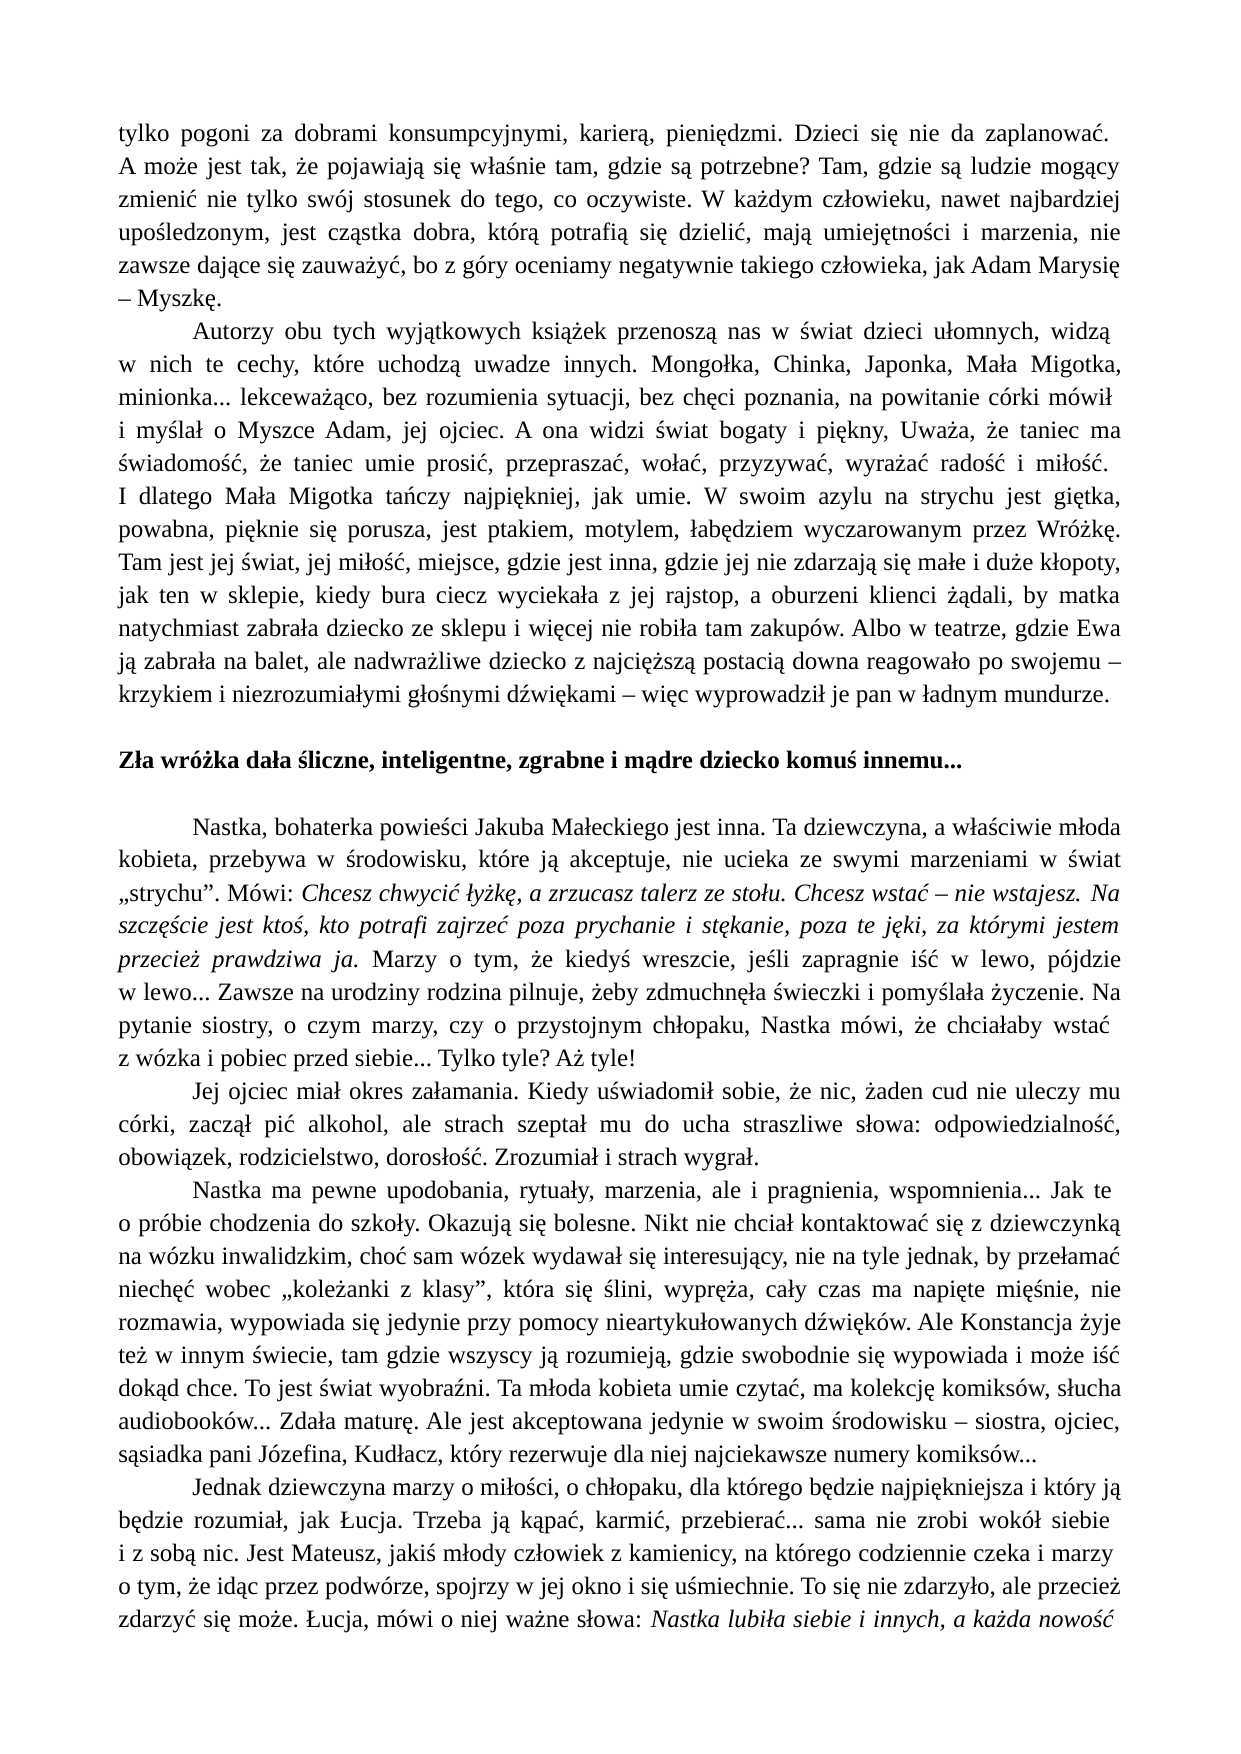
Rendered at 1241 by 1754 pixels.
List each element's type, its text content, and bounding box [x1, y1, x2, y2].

text tylko pogoni za dobrami konsumpcyjnymi, karierą, pieniędzmi. Dzieci się nie da zaplanować. A może jest tak, że pojawiają się właśnie tam, gdzie są potrzebne? Tam, gdzie są ludzie mogący zmienić nie tylko swój stosunek do tego, co oczywiste. W każdym człowieku, nawet najbardziej upośledzonym, jest cząstka dobra, którą potrafią się dzielić, mają umiejętności i marzenia, nie zawsze dające się zauważyć, bo z góry oceniamy negatywnie takiego człowieka, jak Adam Marysię – Myszkę. [118, 118, 1122, 312]
text Nastka, bohaterka powieści Jakuba Małeckiego jest inna. Ta dziewczyna, a właściwie młoda kobieta, przebywa w środowisku, które ją akceptuje, nie ucieka ze swymi marzeniami w świat „strychu”. Mówi: Chcesz chwycić łyżkę, a zrzucasz talerz ze stołu. Chcesz wstać – nie wstajesz. Na szczęście jest ktoś, kto potrafi zajrzeć poza prychanie i stękanie, poza te jęki, za którymi jestem przecież prawdziwa ja. Marzy o tym, że kiedyś wreszcie, jeśli zapragnie iść w lewo, pójdzie w lewo... Zawsze na urodziny rodzina pilnuje, żeby zdmuchnęła świeczki i pomyślała życzenie. Na pytanie siostry, o czym marzy, czy o przystojnym chłopaku, Nastka mówi, że chciałaby wstać z wózka i pobiec przed siebie... Tylko tyle? Aż tyle! [118, 812, 1122, 1071]
text Autorzy obu tych wyjątkowych książek przenoszą nas w świat dzieci ułomnych, widzą w nich te cechy, które uchodzą uwadze innych. Mongołka, Chinka, Japonka, Mała Migotka, minionka... lekceważąco, bez rozumienia sytuacji, bez chęci poznania, na powitanie córki mówił i myślał o Myszce Adam, jej ojciec. A ona widzi świat bogaty i piękny, Uważa, że taniec ma świadomość, że taniec umie prosić, przepraszać, wołać, przyzywać, wyrażać radość i miłość. I dlatego Mała Migotka tańczy najpiękniej, jak umie. W swoim azylu na strychu jest giętka, powabna, pięknie się porusza, jest ptakiem, motylem, łabędziem wyczarowanym przez Wróżkę. Tam jest jej świat, jej miłość, miejsce, gdzie jest inna, gdzie jej nie zdarzają się małe i duże kłopoty, jak ten w sklepie, kiedy bura ciecz wyciekała z jej rajstop, a oburzeni klienci żądali, by matka natychmiast zabrała dziecko ze sklepu i więcej nie robiła tam zakupów. Albo w teatrze, gdzie Ewa ją zabrała na balet, ale nadwrażliwe dziecko z najcięższą postacią downa reagowało po swojemu – krzykiem i niezrozumiałymi głośnymi dźwiękami – więc wyprowadził je pan w ładnym mundurze. [118, 316, 1122, 708]
text Jednak dziewczyna marzy o miłości, o chłopaku, dla którego będzie najpiękniejsza i który ją będzie rozumiał, jak Łucja. Trzeba ją kąpać, karmić, przebierać... sama nie zrobi wokół siebie i z sobą nic. Jest Mateusz, jakiś młody człowiek z kamienicy, na którego codziennie czeka i marzy o tym, że idąc przez podwórze, spojrzy w jej okno i się uśmiechnie. To się nie zdarzyło, ale przecież zdarzyć się może. Łucja, mówi o niej ważne słowa: Nastka lubiła siebie i innych, a każda nowość [118, 1472, 1122, 1633]
text Nastka ma pewne upodobania, rytuały, marzenia, ale i pragnienia, wspomnienia... Jak te o próbie chodzenia do szkoły. Okazują się bolesne. Nikt nie chciał kontaktować się z dziewczynką na wózku inwalidzkim, choć sam wózek wydawał się interesujący, nie na tyle jednak, by przełamać niechęć wobec „koleżanki z klasy”, która się ślini, wypręża, cały czas ma napięte mięśnie, nie rozmawia, wypowiada się jedynie przy pomocy nieartykułowanych dźwięków. Ale Konstancja żyje też w innym świecie, tam gdzie wszyscy ją rozumieją, gdzie swobodnie się wypowiada i może iść dokąd chce. To jest świat wyobraźni. Ta młoda kobieta umie czytać, ma kolekcję komiksów, słucha audiobooków... Zdała maturę. Ale jest akceptowana jedynie w swoim środowisku – siostra, ojciec, sąsiadka pani Józefina, Kudłacz, który rezerwuje dla niej najciekawsze numery komiksów... [118, 1175, 1122, 1468]
text Jej ojciec miał okres załamania. Kiedy uświadomił sobie, że nic, żaden cud nie uleczy mu córki, zaczął pić alkohol, ale strach szeptał mu do ucha straszliwe słowa: odpowiedzialność, obowiązek, rodzicielstwo, dorosłość. Zrozumiał i strach wygrał. [118, 1076, 1122, 1171]
text Zła wróżka dała śliczne, inteligentne, zgrabne i mądre dziecko komuś innemu... [118, 746, 1122, 774]
